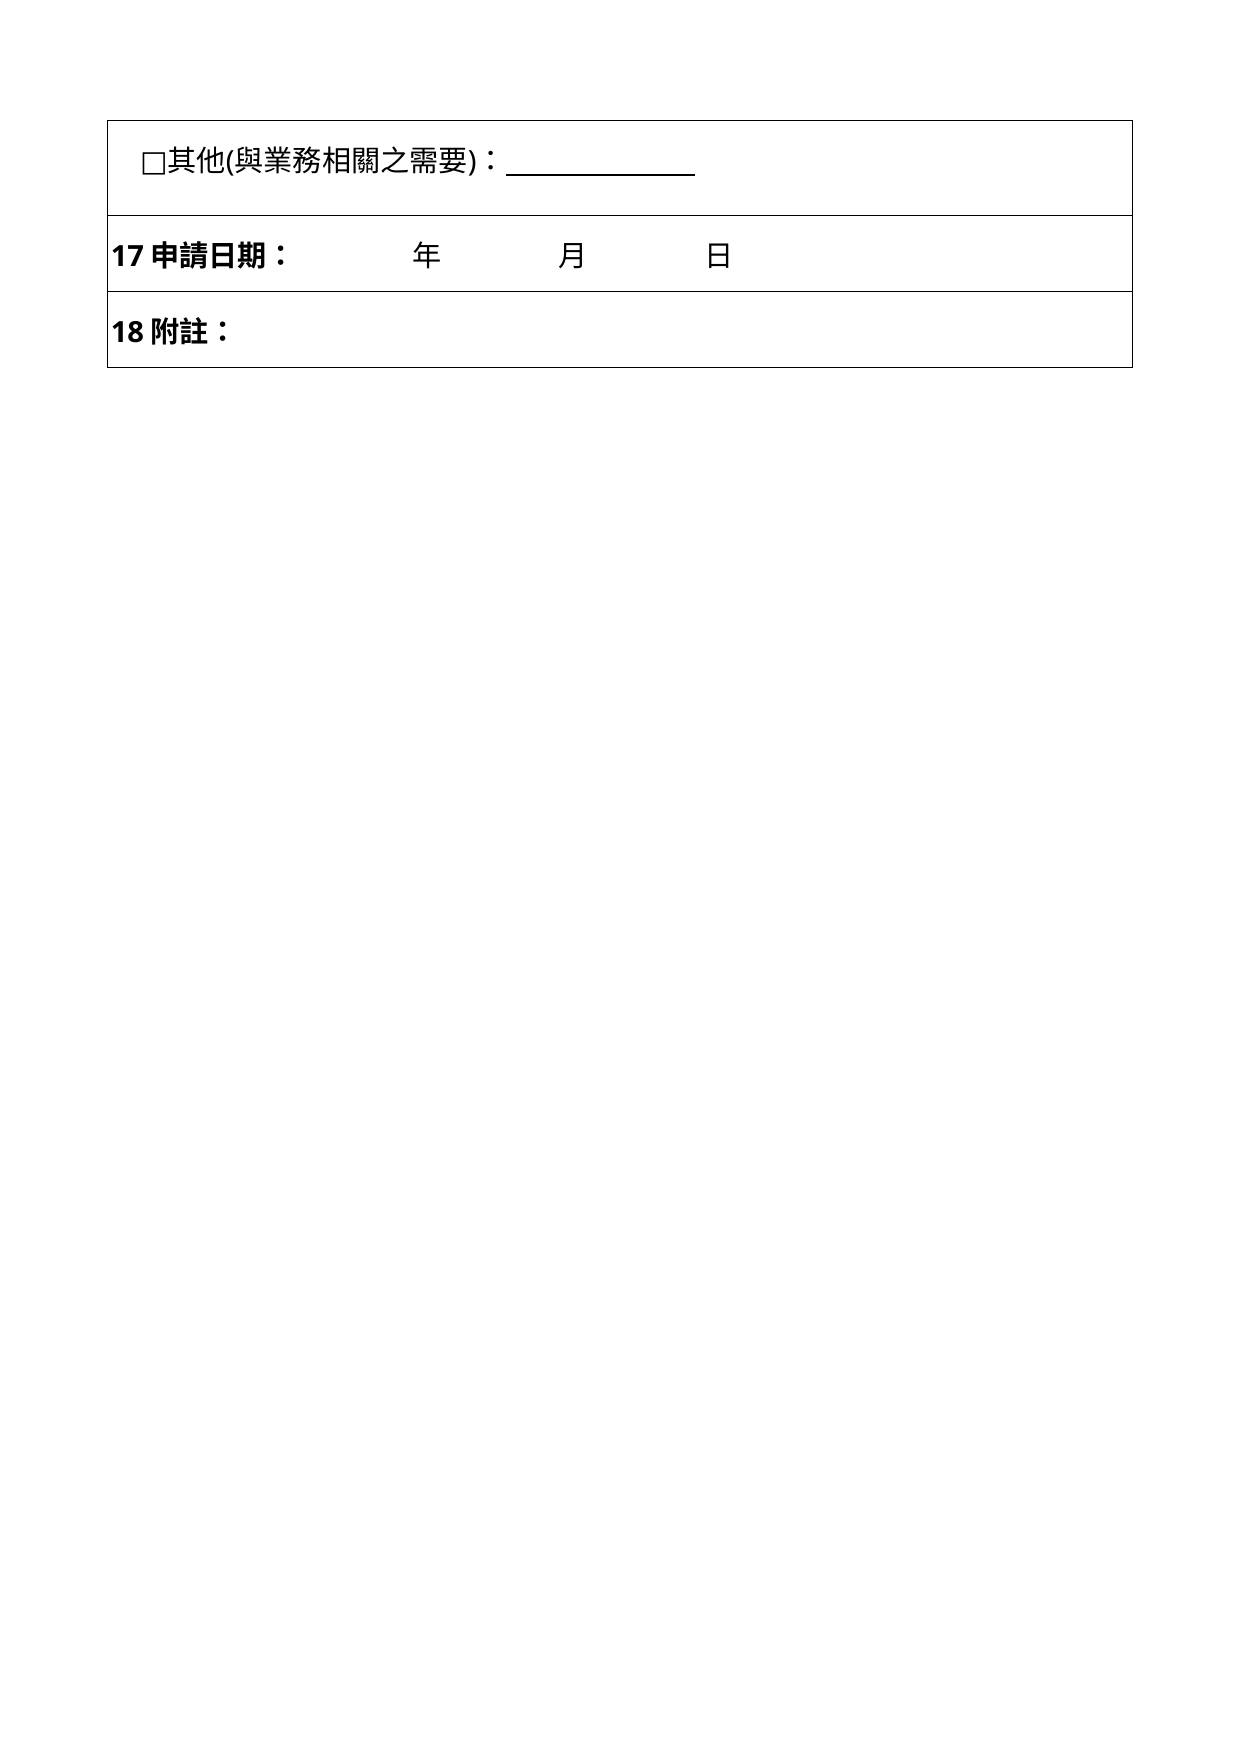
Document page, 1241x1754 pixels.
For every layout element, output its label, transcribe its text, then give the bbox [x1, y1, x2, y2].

table_cell 17申請日期： 年 月 日 [108, 216, 1132, 291]
table_cell 18附註： [108, 292, 1132, 367]
table_cell □其他(與業務相關之需要)： [108, 121, 1132, 215]
